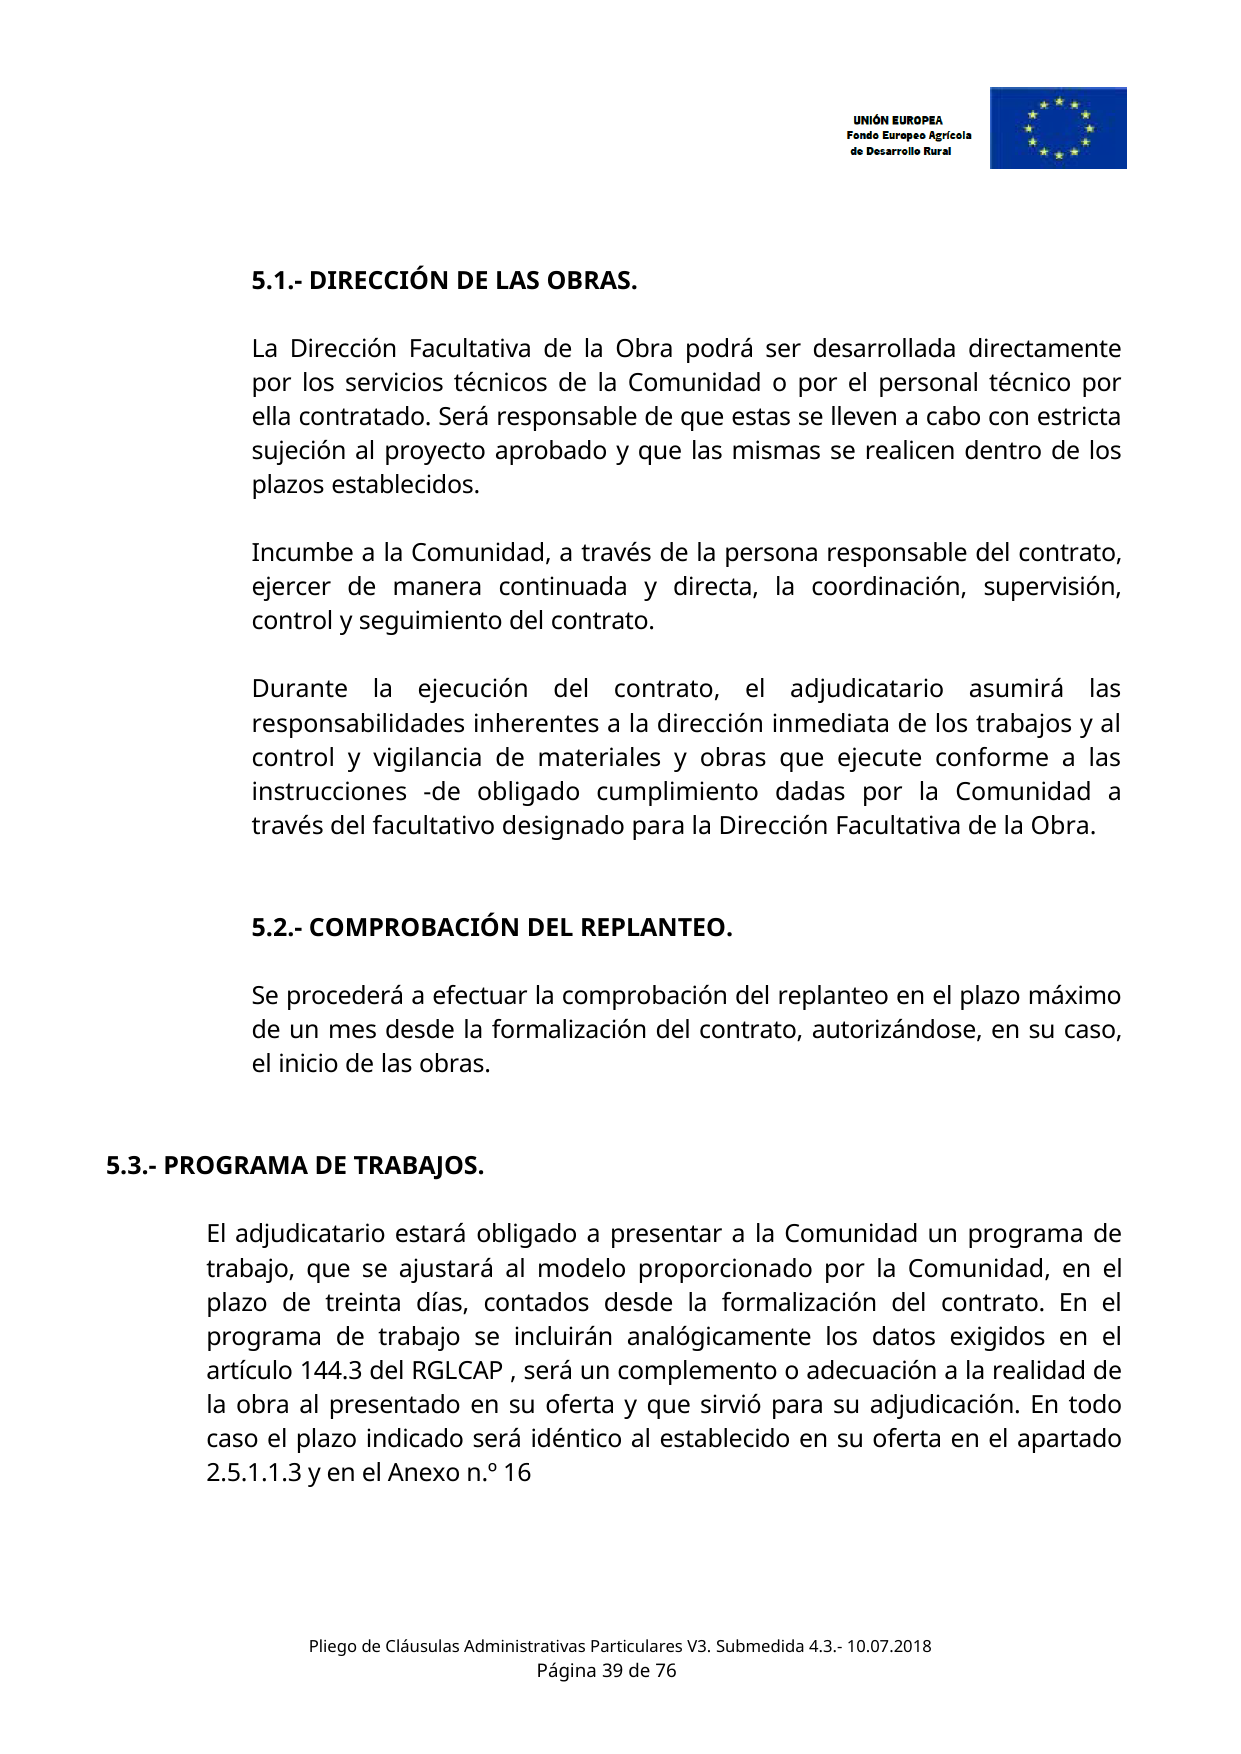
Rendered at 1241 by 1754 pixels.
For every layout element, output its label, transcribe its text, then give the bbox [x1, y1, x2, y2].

text Durante la ejecución del contrato, el adjudicatario asumirá las responsabilidades inherentes a la dirección inmediata de los trabajos y al control y vigilancia de materiales y obras que ejecute conforme a las instrucciones -de obligado cumplimiento dadas por la Comunidad a través del facultativo designado para la Dirección Facultativa de la Obra. [106, 671, 1123, 841]
picture [832, 84, 1143, 173]
text La Dirección Facultativa de la Obra podrá ser desarrollada directamente por los servicios técnicos de la Comunidad o por el personal técnico por ella contratado. Será responsable de que estas se lleven a cabo con estricta sujeción al proyecto aprobado y que las mismas se realicen dentro de los plazos establecidos. [106, 331, 1123, 501]
text El adjudicatario estará obligado a presentar a la Comunidad un programa de trabajo, que se ajustará al modelo proporcionado por la Comunidad, en el plazo de treinta días, contados desde la formalización del contrato. En el programa de trabajo se incluirán analógicamente los datos exigidos en el artículo 144.3 del RGLCAP , será un complemento o adecuación a la realidad de la obra al presentado en su oferta y que sirvió para su adjudicación. En todo caso el plazo indicado será idéntico al establecido en su oferta en el apartado 2.5.1.1.3 y en el Anexo n.º 16 [206, 1216, 1123, 1489]
text Se procederá a efectuar la comprobación del replanteo en el plazo máximo de un mes desde la formalización del contrato, autorizándose, en su caso, el inicio de las obras. [106, 978, 1123, 1080]
text 5.1.- DIRECCIÓN DE LAS OBRAS. [106, 262, 1123, 296]
text 5.3.- PROGRAMA DE TRABAJOS. [106, 1148, 1123, 1182]
text Incumbe a la Comunidad, a través de la persona responsable del contrato, ejercer de manera continuada y directa, la coordinación, supervisión, control y seguimiento del contrato. [106, 535, 1123, 637]
text 5.2.- COMPROBACIÓN DEL REPLANTEO. [106, 909, 1123, 944]
